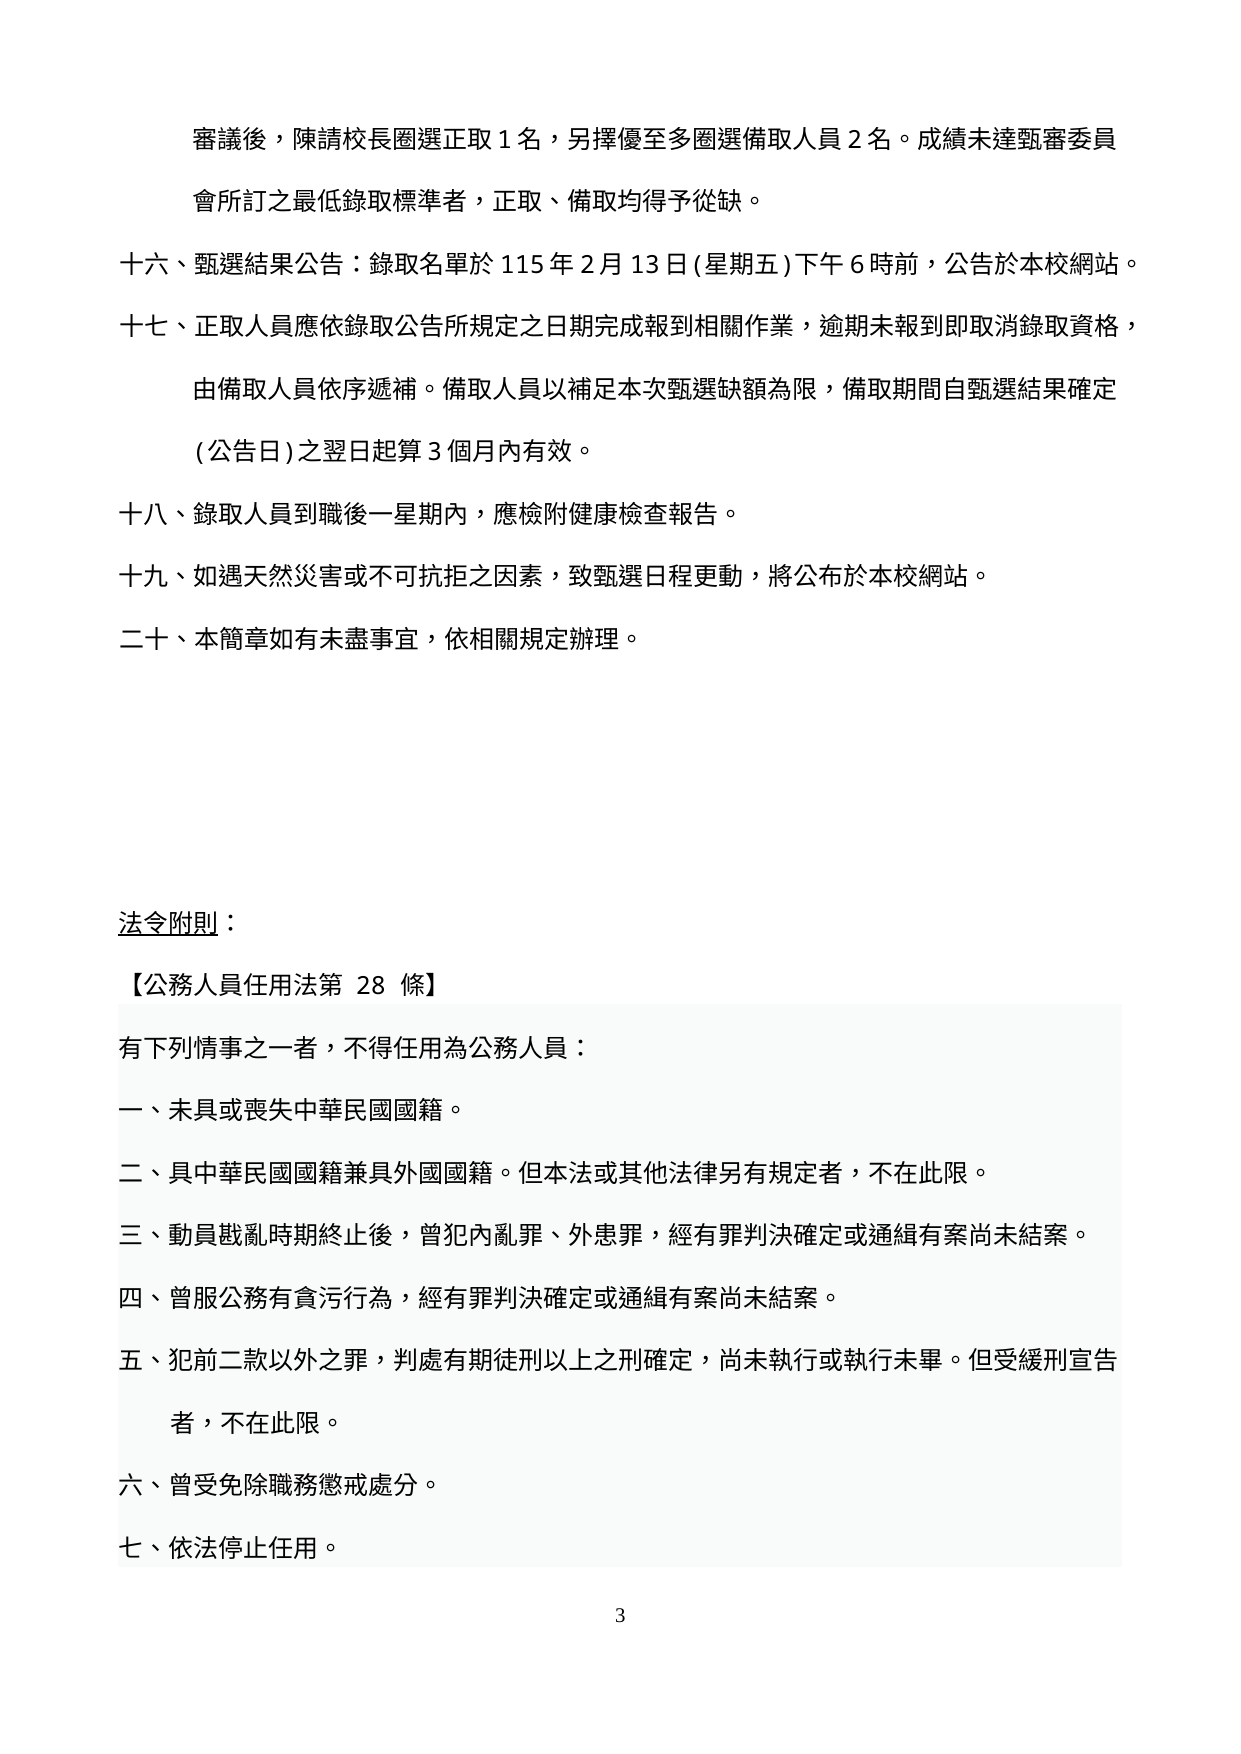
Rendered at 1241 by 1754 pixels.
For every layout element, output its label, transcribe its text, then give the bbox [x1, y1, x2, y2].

text 審議後，陳請校長圈選正取1名，另擇優至多圈選備取人員2名。成績未達甄審委員會所訂之最低錄取標準者，正取、備取均得予從缺。 [119, 96, 1122, 221]
text 五、犯前二款以外之罪，判處有期徒刑以上之刑確定，尚未執行或執行未畢。但受緩刑宣告者，不在此限。 [118, 1317, 1122, 1442]
text 十六、甄選結果公告：錄取名單於115年2月13日(星期五)下午6時前，公告於本校網站。 [119, 221, 1122, 283]
text 十八、錄取人員到職後一星期內，應檢附健康檢查報告。 [118, 471, 1122, 533]
text 一、未具或喪失中華民國國籍。 [118, 1067, 1122, 1129]
text 六、曾受免除職務懲戒處分。 [118, 1442, 1122, 1504]
text 四、曾服公務有貪污行為，經有罪判決確定或通緝有案尚未結案。 [118, 1254, 1122, 1317]
text 二、具中華民國國籍兼具外國國籍。但本法或其他法律另有規定者，不在此限。 [118, 1129, 1122, 1192]
text 十七、正取人員應依錄取公告所規定之日期完成報到相關作業，逾期未報到即取消錄取資格，由備取人員依序遞補。備取人員以補足本次甄選缺額為限，備取期間自甄選結果確定(公告日)之翌日起算3個月內有效。 [119, 283, 1122, 471]
text 有下列情事之一者，不得任用為公務人員： [118, 1004, 1122, 1067]
text 七、依法停止任用。 [118, 1504, 1122, 1567]
text 十九、如遇天然災害或不可抗拒之因素，致甄選日程更動，將公布於本校網站。 [118, 533, 1122, 596]
text 法令附則： [118, 879, 1122, 942]
text 【公務人員任用法第 28 條】 [118, 942, 1122, 1004]
text 三、動員戡亂時期終止後，曾犯內亂罪、外患罪，經有罪判決確定或通緝有案尚未結案。 [118, 1192, 1122, 1254]
text 二十、本簡章如有未盡事宜，依相關規定辦理。 [119, 596, 1122, 658]
